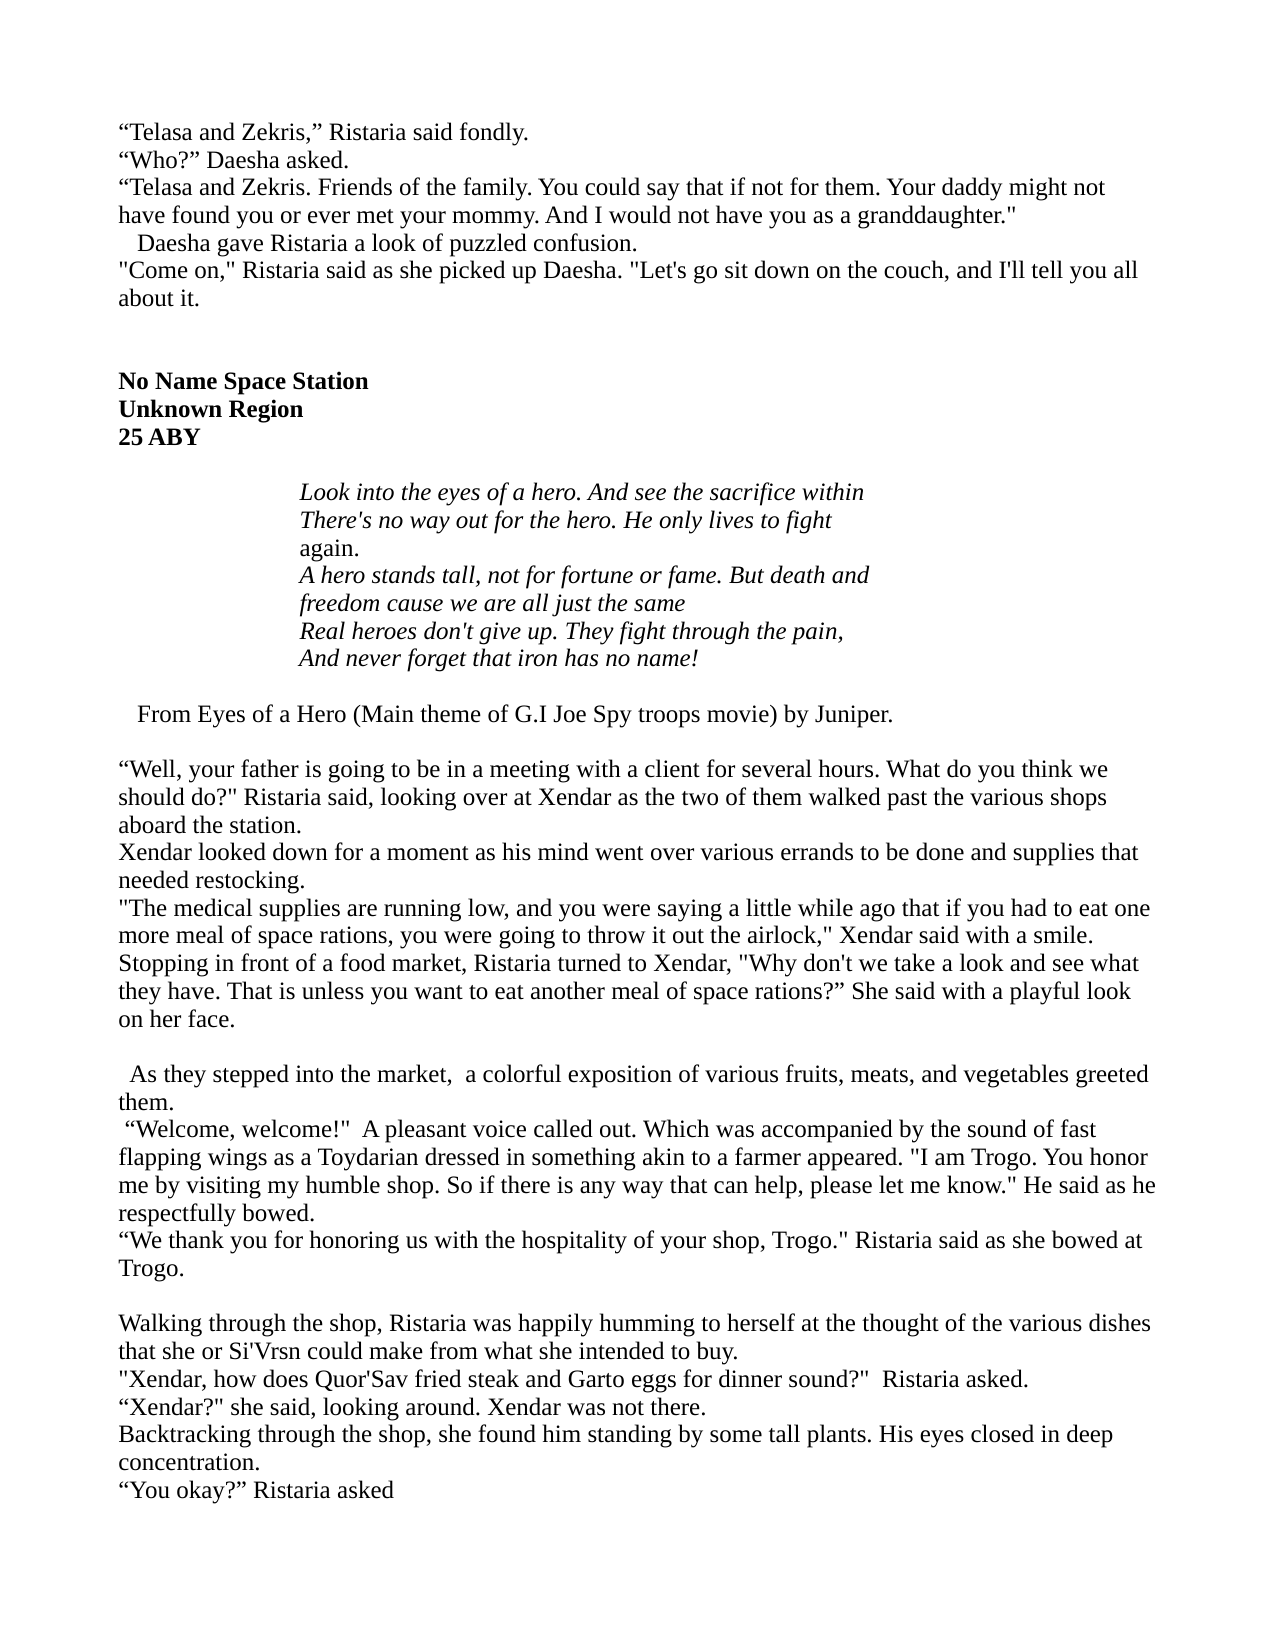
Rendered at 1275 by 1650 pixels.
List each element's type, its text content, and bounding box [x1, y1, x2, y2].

text A hero stands tall, not for fortune or fame. But death and [118, 561, 1157, 589]
text "Come on," Ristaria said as she picked up Daesha. "Let's go sit down on the couch, and I'll tell you all about it. [118, 257, 1157, 312]
text Backtracking through the shop, she found him standing by some tall plants. His eyes closed in deep concentration. [118, 1420, 1157, 1476]
text “Telasa and Zekris. Friends of the family. You could say that if not for them. Your daddy might not have found you or ever met your mommy. And I would not have you as a granddaughter." [118, 173, 1157, 229]
text From Eyes of a Hero (Main theme of G.I Joe Spy troops movie) by Juniper. [118, 700, 1157, 728]
text 25 ABY [118, 423, 1157, 451]
text again. [118, 534, 1157, 561]
text There's no way out for the hero. He only lives to fight [118, 506, 1157, 534]
text “We thank you for honoring us with the hospitality of your shop, Trogo." Ristaria said as she bowed at Trogo. [118, 1226, 1157, 1282]
text Stopping in front of a food market, Ristaria turned to Xendar, "Why don't we take a look and see what they have. That is unless you want to eat another meal of space rations?” She said with a playful look on her face. [118, 949, 1157, 1032]
text freedom cause we are all just the same [118, 589, 1157, 617]
text “You okay?” Ristaria asked [118, 1476, 1157, 1503]
text “Who?” Daesha asked. [118, 146, 1157, 173]
text “Welcome, welcome!" A pleasant voice called out. Which was accompanied by the sound of fast flapping wings as a Toydarian dressed in something akin to a farmer appeared. "I am Trogo. You honor me by visiting my humble shop. So if there is any way that can help, please let me know." He said as he respectfully bowed. [118, 1116, 1157, 1226]
text As they stepped into the market, a colorful exposition of various fruits, meats, and vegetables greeted them. [118, 1060, 1157, 1116]
text "Xendar, how does Quor'Sav fried steak and Garto eggs for dinner sound?" Ristaria asked. [118, 1365, 1157, 1393]
text Unknown Region [118, 395, 1157, 423]
text "The medical supplies are running low, and you were saying a little while ago that if you had to eat one more meal of space rations, you were going to throw it out the airlock," Xendar said with a smile. [118, 894, 1157, 949]
text No Name Space Station [118, 367, 1157, 395]
text Look into the eyes of a hero. And see the sacrifice within [118, 478, 1157, 506]
text And never forget that iron has no name! [118, 644, 1157, 672]
text “Telasa and Zekris,” Ristaria said fondly. [118, 118, 1157, 146]
text “Xendar?" she said, looking around. Xendar was not there. [118, 1393, 1157, 1420]
text “Well, your father is going to be in a meeting with a client for several hours. What do you think we should do?" Ristaria said, looking over at Xendar as the two of them walked past the various shops aboard the station. [118, 755, 1157, 838]
text Xendar looked down for a moment as his mind went over various errands to be done and supplies that needed restocking. [118, 838, 1157, 894]
text Walking through the shop, Ristaria was happily humming to herself at the thought of the various dishes that she or Si'Vrsn could make from what she intended to buy. [118, 1309, 1157, 1365]
text Real heroes don't give up. They fight through the pain, [118, 617, 1157, 644]
text Daesha gave Ristaria a look of puzzled confusion. [118, 229, 1157, 257]
